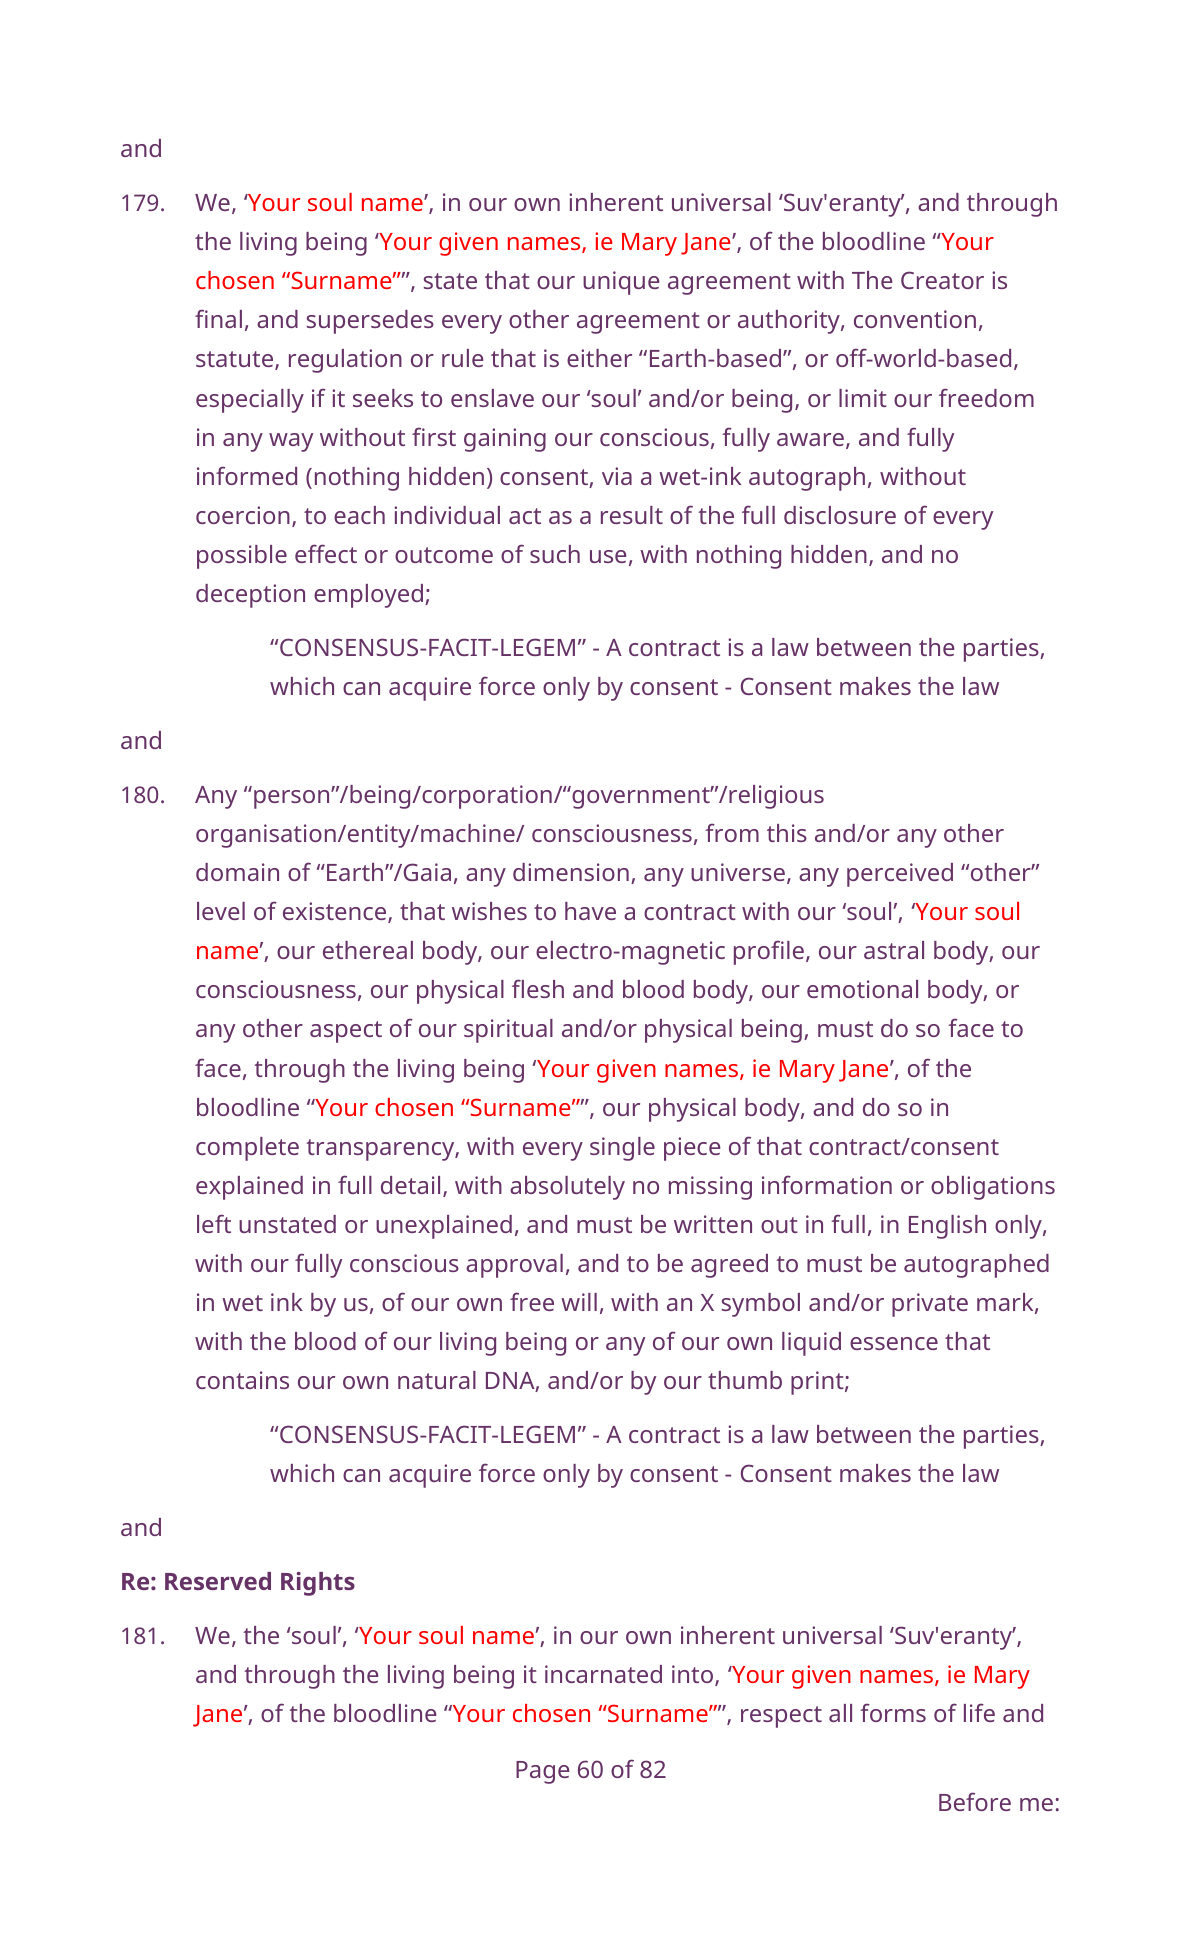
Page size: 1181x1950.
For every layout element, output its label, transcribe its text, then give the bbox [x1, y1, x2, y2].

list Any “person”/being/corporation/“government”/religious organisation/entity/machine/ consciousness, from this and/or any other domain of “Earth”/Gaia, any dimension, any universe, any perceived “other” level of existence, that wishes to have a contract with our ‘soul’, ‘Your soul name’, our ethereal body, our electro-magnetic profile, our astral body, our consciousness, our physical flesh and blood body, our emotional body, or any other aspect of our spiritual and/or physical being, must do so face to face, through the living being ‘Your given names, ie Mary Jane’, of the bloodline “Your chosen “Surname””, our physical body, and do so in complete transparency, with every single piece of that contract/consent explained in full detail, with absolutely no missing information or obligations left unstated or unexplained, and must be written out in full, in English only, with our fully conscious approval, and to be agreed to must be autographed in wet ink by us, of our own free will, with an X symbol and/or private mark, with the blood of our living being or any of our own liquid essence that contains our own natural DNA, and/or by our thumb print; [120, 778, 1061, 1396]
list and [120, 724, 1061, 756]
list “Consensus-facit-legem” - A contract is a law between the parties, which can acquire force only by consent - Consent makes the law [232, 631, 1061, 702]
list We, ‘Your soul name’, in our own inherent universal ‘Suv'eranty’, and through the living being ‘Your given names, ie Mary Jane’, of the bloodline “Your chosen “Surname””, state that our unique agreement with The Creator is final, and supersedes every other agreement or authority, convention, statute, regulation or rule that is either “Earth-based”, or off-world-based, especially if it seeks to enslave our ‘soul’ and/or being, or limit our freedom in any way without first gaining our conscious, fully aware, and fully informed (nothing hidden) consent, via a wet-ink autograph, without coercion, to each individual act as a result of the full disclosure of every possible effect or outcome of such use, with nothing hidden, and no deception employed; [120, 186, 1061, 609]
list We, the ‘soul’, ‘Your soul name’, in our own inherent universal ‘Suv'eranty’, and through the living being it incarnated into, ‘Your given names, ie Mary Jane’, of the bloodline “Your chosen “Surname””, respect all forms of life and [120, 1619, 1061, 1730]
list Re: Reserved Rights [120, 1565, 1061, 1598]
list and [120, 1511, 1061, 1544]
list “Consensus-facit-legem” - A contract is a law between the parties, which can acquire force only by consent - Consent makes the law [232, 1418, 1061, 1489]
list and [120, 132, 1061, 164]
